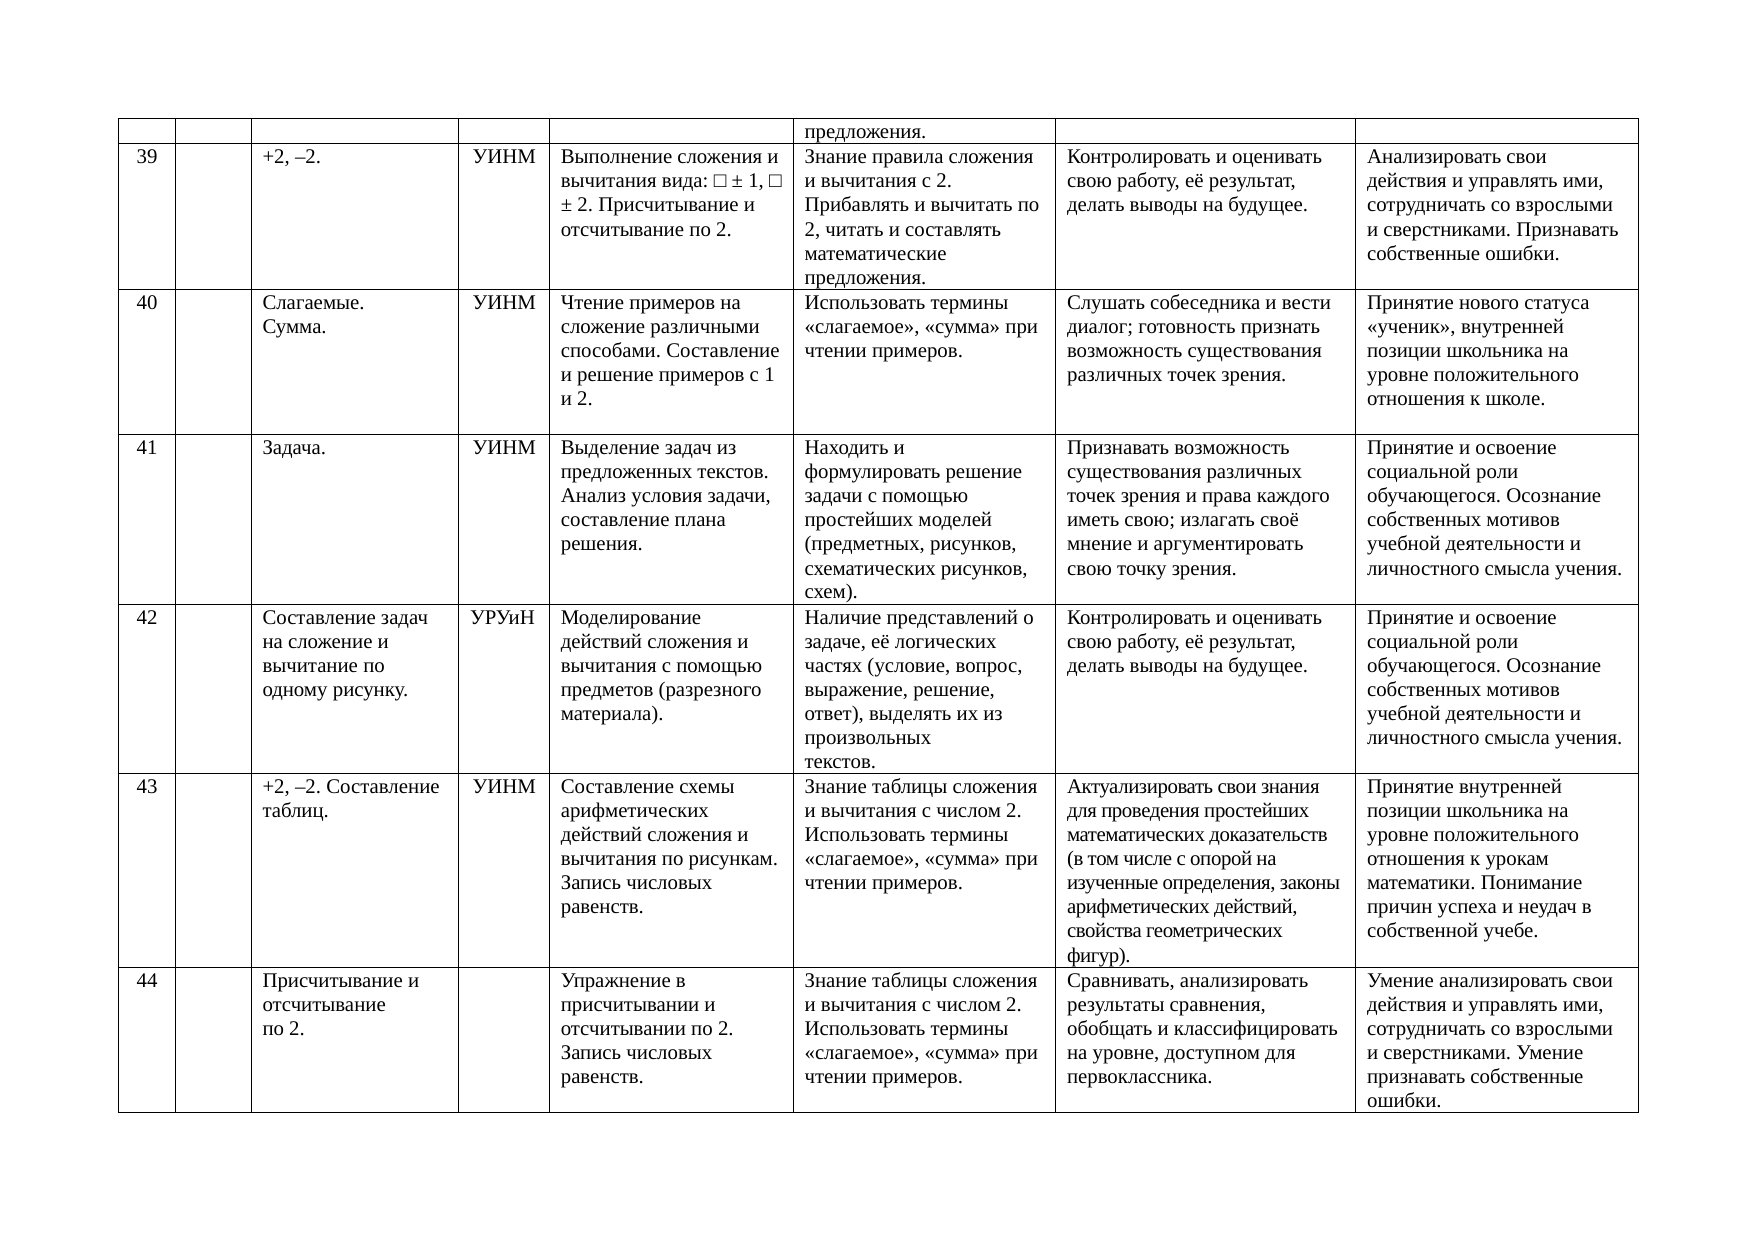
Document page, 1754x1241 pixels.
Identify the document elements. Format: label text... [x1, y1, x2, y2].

table_cell [119, 119, 175, 143]
table_cell [550, 119, 793, 143]
table_cell УИНМ [459, 290, 549, 434]
table_cell Задача. [252, 435, 458, 603]
table_cell Упражнение в присчитывании и отсчитывании по 2. Запись числовых равенств. [550, 968, 793, 1112]
table_cell Принятие и освоение социальной роли обучающегося. Осознание собственных мотивов учебной деятельности и личностного смысла учения. [1356, 605, 1638, 773]
table_cell 43 [119, 774, 175, 967]
table_cell 42 [119, 605, 175, 773]
table_cell Сравнивать, анализировать результаты сравнения, обобщать и классифицировать на уровне, доступном для первоклассника. [1056, 968, 1355, 1112]
table_cell [176, 605, 251, 773]
table_cell Контролировать и оценивать свою работу, её результат, делать выводы на будущее. [1056, 605, 1355, 773]
table_cell Находить и формулировать решение задачи с помощью простейших моделей (предметных, рисунков, схематических рисунков, схем). [794, 435, 1055, 603]
table_cell 39 [119, 144, 175, 289]
table_cell Анализировать свои действия и управлять ими, сотрудничать со взрослыми и сверстниками. Признавать собственные ошибки. [1356, 144, 1638, 289]
table_cell 41 [119, 435, 175, 603]
table_cell [252, 119, 458, 143]
table_cell [176, 774, 251, 967]
table_cell Знание правила сложения и вычитания с 2. Прибавлять и вычитать по 2, читать и составлять математические предложения. [794, 144, 1055, 289]
table_cell [459, 968, 549, 1112]
table_cell Признавать возможность существования различных точек зрения и права каждого иметь свою; излагать своё мнение и аргументировать свою точку зрения. [1056, 435, 1355, 603]
table_cell 40 [119, 290, 175, 434]
table_cell Моделирование действий сложения и вычитания с помощью предметов (разрезного материала). [550, 605, 793, 773]
table_cell предложения. [794, 119, 1055, 143]
table_cell Составление задач на сложение и вычитание по одному рисунку. [252, 605, 458, 773]
table_cell Принятие и освоение социальной роли обучающегося. Осознание собственных мотивов учебной деятельности и личностного смысла учения. [1356, 435, 1638, 603]
table_cell Знание таблицы сложения и вычитания с числом 2. Использовать термины «слагаемое», «сумма» при чтении примеров. [794, 968, 1055, 1112]
table_cell [1056, 119, 1355, 143]
table_cell Контролировать и оценивать свою работу, её результат, делать выводы на будущее. [1056, 144, 1355, 289]
table_cell Слагаемые. Сумма. [252, 290, 458, 434]
table_cell Принятие внутренней позиции школьника на уровне положительного отношения к урокам математики. Понимание причин успеха и неудач в собственной учебе. [1356, 774, 1638, 967]
table_cell Слушать собеседника и вести диалог; готовность признать возможность существования различных точек зрения. [1056, 290, 1355, 434]
table_cell Чтение примеров на сложение различными способами. Составление и решение примеров с 1 и 2. [550, 290, 793, 434]
table_cell УИНМ [459, 144, 549, 289]
table_cell [176, 290, 251, 434]
table_cell Актуализировать свои знания для проведения простейших математических доказательств (в том числе с опорой на изученные определения, законы арифметических действий, свойства геометрических фигур). [1056, 774, 1355, 967]
table_cell Выполнение сложения и вычитания вида: □ ± 1, □ ± 2. Присчитывание и отсчитывание по 2. [550, 144, 793, 289]
table_cell 44 [119, 968, 175, 1112]
table_cell [459, 119, 549, 143]
table_cell Наличие представлений о задаче, её логических частях (условие, вопрос, выражение, решение, ответ), выделять их из произвольных текстов. [794, 605, 1055, 773]
table_cell [1356, 119, 1638, 143]
table_cell Составление схемы арифметических действий сложения и вычитания по рисункам. Запись числовых равенств. [550, 774, 793, 967]
table_cell Принятие нового статуса «ученик», внутренней позиции школьника на уровне положительного отношения к школе. [1356, 290, 1638, 434]
table_cell УИНМ [459, 774, 549, 967]
table_cell [176, 435, 251, 603]
table_cell УРУиН [459, 605, 549, 773]
table_cell УИНМ [459, 435, 549, 603]
table_cell [176, 968, 251, 1112]
table_cell Присчитывание и отсчитывание по 2. [252, 968, 458, 1112]
table_cell Выделение задач из предложенных текстов. Анализ условия задачи, составление плана решения. [550, 435, 793, 603]
table_cell Знание таблицы сложения и вычитания с числом 2. Использовать термины «слагаемое», «сумма» при чтении примеров. [794, 774, 1055, 967]
table_cell [176, 119, 251, 143]
table_cell Использовать термины «слагаемое», «сумма» при чтении примеров. [794, 290, 1055, 434]
table_cell [176, 144, 251, 289]
table_cell +2, –2. Составление таблиц. [252, 774, 458, 967]
table_cell +2, –2. [252, 144, 458, 289]
